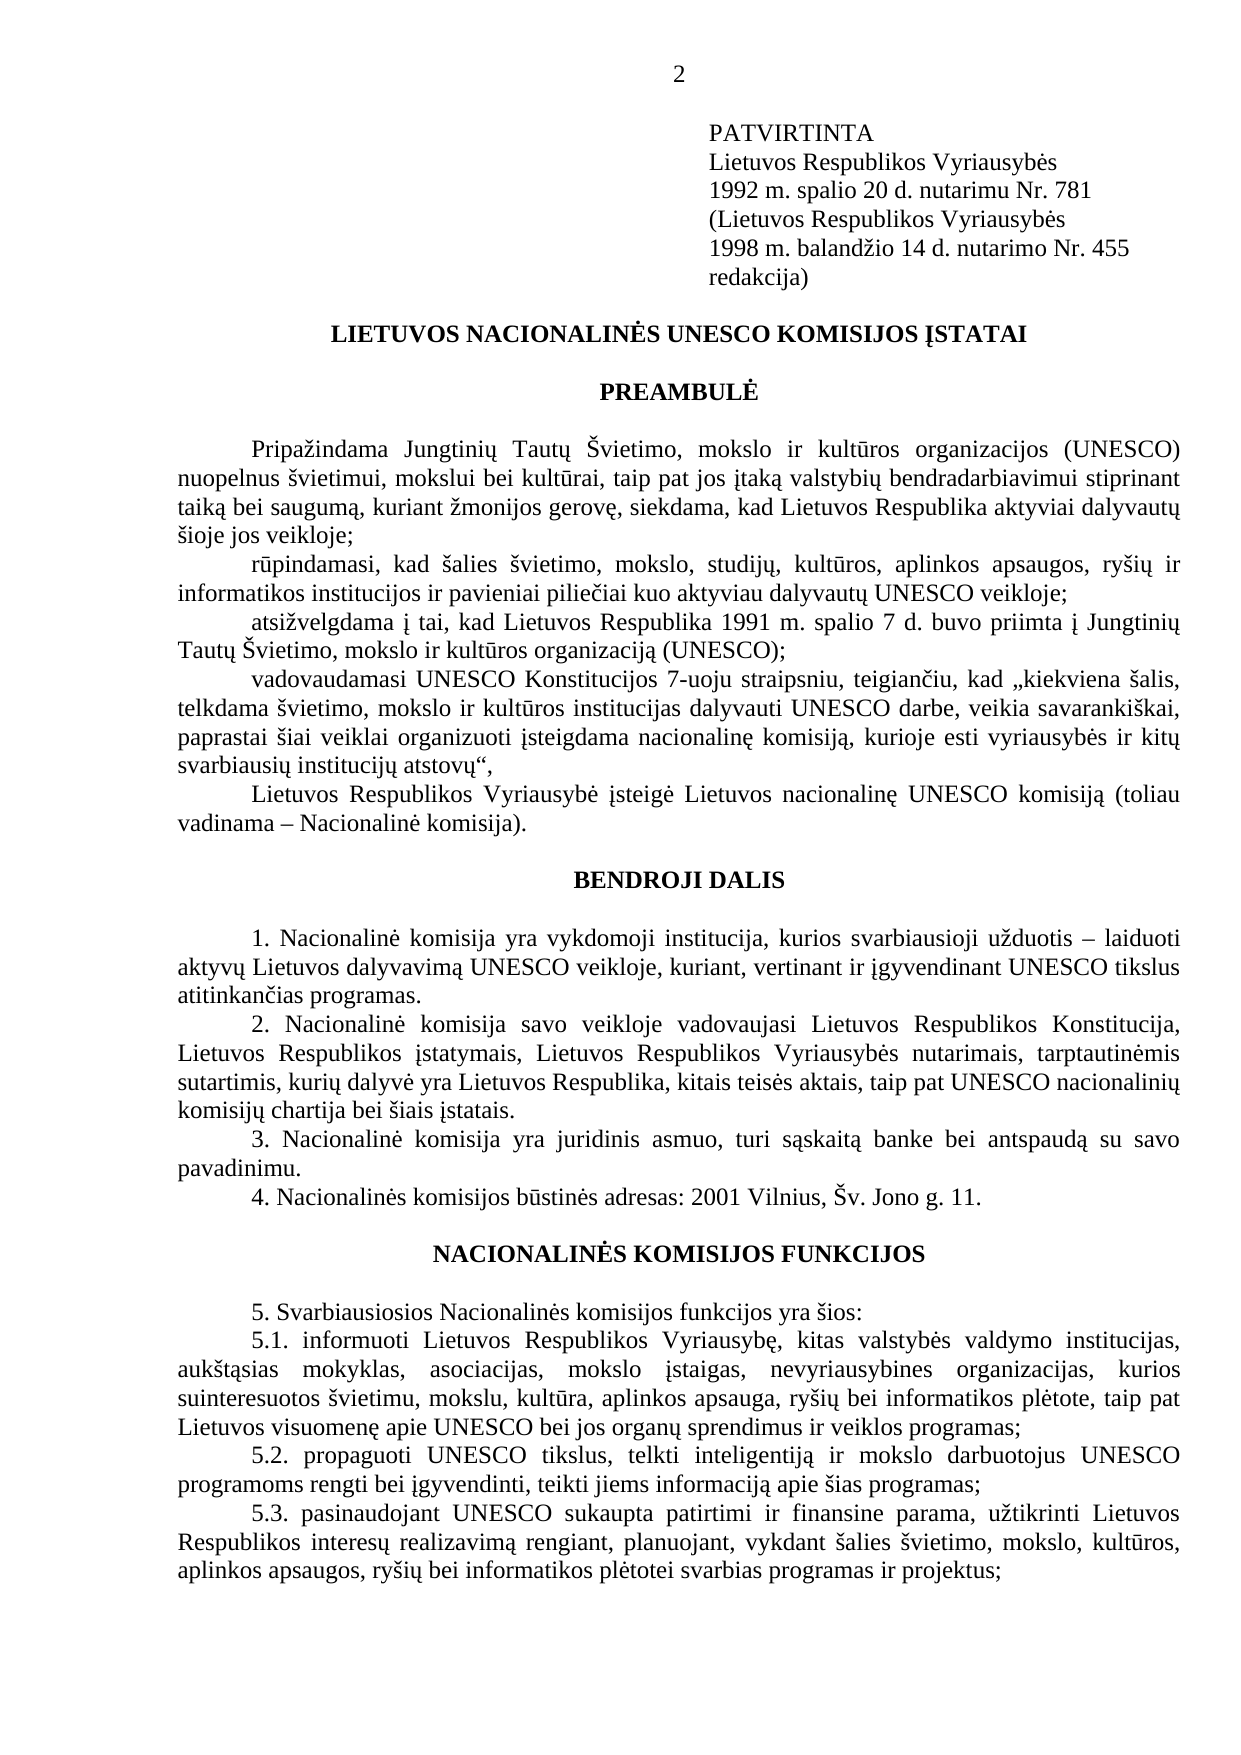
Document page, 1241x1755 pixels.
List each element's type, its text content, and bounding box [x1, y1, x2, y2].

text 3. Nacionalinė komisija yra juridinis asmuo, turi sąskaitą banke bei antspaudą su savo pavadinimu. [177, 1124, 1181, 1182]
text 5.1. informuoti Lietuvos Respublikos Vyriausybę, kitas valstybės valdymo institucijas, aukštąsias mokyklas, asociacijas, mokslo įstaigas, nevyriausybines organizacijas, kurios suinteresuotos švietimu, mokslu, kultūra, aplinkos apsauga, ryšių bei informatikos plėtote, taip pat Lietuvos visuomenę apie UNESCO bei jos organų sprendimus ir veiklos programas; [177, 1326, 1181, 1441]
text 2. Nacionalinė komisija savo veikloje vadovaujasi Lietuvos Respublikos Konstitucija, Lietuvos Respublikos įstatymais, Lietuvos Respublikos Vyriausybės nutarimais, tarptautinėmis sutartimis, kurių dalyvė yra Lietuvos Respublika, kitais teisės aktais, taip pat UNESCO nacionalinių komisijų chartija bei šiais įstatais. [177, 1009, 1181, 1124]
text 5. Svarbiausiosios Nacionalinės komisijos funkcijos yra šios: [177, 1297, 1181, 1326]
text Lietuvos Respublikos Vyriausybės [177, 147, 1181, 176]
text PREAMBULĖ [177, 377, 1181, 406]
text atsižvelgdama į tai, kad Lietuvos Respublika 1991 m. spalio 7 d. buvo priimta į Jungtinių Tautų Švietimo, mokslo ir kultūros organizaciją (UNESCO); [177, 607, 1181, 664]
text NACIONALINĖS KOMISIJOS FUNKCIJOS [177, 1239, 1181, 1268]
text rūpindamasi, kad šalies švietimo, mokslo, studijų, kultūros, aplinkos apsaugos, ryšių ir informatikos institucijos ir pavieniai piliečiai kuo aktyviau dalyvautų UNESCO veikloje; [177, 549, 1181, 607]
text 1992 m. spalio 20 d. nutarimu Nr. 781 [177, 176, 1181, 204]
text LIETUVOS NACIONALINĖS UNESCO KOMISIJOS ĮSTATAI [177, 319, 1181, 348]
text vadovaudamasi UNESCO Konstitucijos 7-uoju straipsniu, teigiančiu, kad „kiekviena šalis, telkdama švietimo, mokslo ir kultūros institucijas dalyvauti UNESCO darbe, veikia savarankiškai, paprastai šiai veiklai organizuoti įsteigdama nacionalinę komisiją, kurioje esti vyriausybės ir kitų svarbiausių institucijų atstovų“, [177, 664, 1181, 779]
text 1998 m. balandžio 14 d. nutarimo Nr. 455 [177, 233, 1181, 262]
text BENDROJI DALIS [177, 866, 1181, 894]
text 5.2. propaguoti UNESCO tikslus, telkti inteligentiją ir mokslo darbuotojus UNESCO programoms rengti bei įgyvendinti, teikti jiems informaciją apie šias programas; [177, 1441, 1181, 1498]
text 5.3. pasinaudojant UNESCO sukaupta patirtimi ir finansine parama, užtikrinti Lietuvos Respublikos interesų realizavimą rengiant, planuojant, vykdant šalies švietimo, mokslo, kultūros, aplinkos apsaugos, ryšių bei informatikos plėtotei svarbias programas ir projektus; [177, 1498, 1181, 1584]
text Lietuvos Respublikos Vyriausybė įsteigė Lietuvos nacionalinę UNESCO komisiją (toliau vadinama – Nacionalinė komisija). [177, 779, 1181, 837]
text PATVIRTINTA [177, 118, 1181, 147]
text 4. Nacionalinės komisijos būstinės adresas: 2001 Vilnius, Šv. Jono g. 11. [177, 1182, 1181, 1211]
text (Lietuvos Respublikos Vyriausybės [177, 204, 1181, 233]
text 1. Nacionalinė komisija yra vykdomoji institucija, kurios svarbiausioji užduotis – laiduoti aktyvų Lietuvos dalyvavimą UNESCO veikloje, kuriant, vertinant ir įgyvendinant UNESCO tikslus atitinkančias programas. [177, 923, 1181, 1009]
text Pripažindama Jungtinių Tautų Švietimo, mokslo ir kultūros organizacijos (UNESCO) nuopelnus švietimui, mokslui bei kultūrai, taip pat jos įtaką valstybių bendradarbiavimui stiprinant taiką bei saugumą, kuriant žmonijos gerovę, siekdama, kad Lietuvos Respublika aktyviai dalyvautų šioje jos veikloje; [177, 434, 1181, 549]
text redakcija) [177, 262, 1181, 291]
